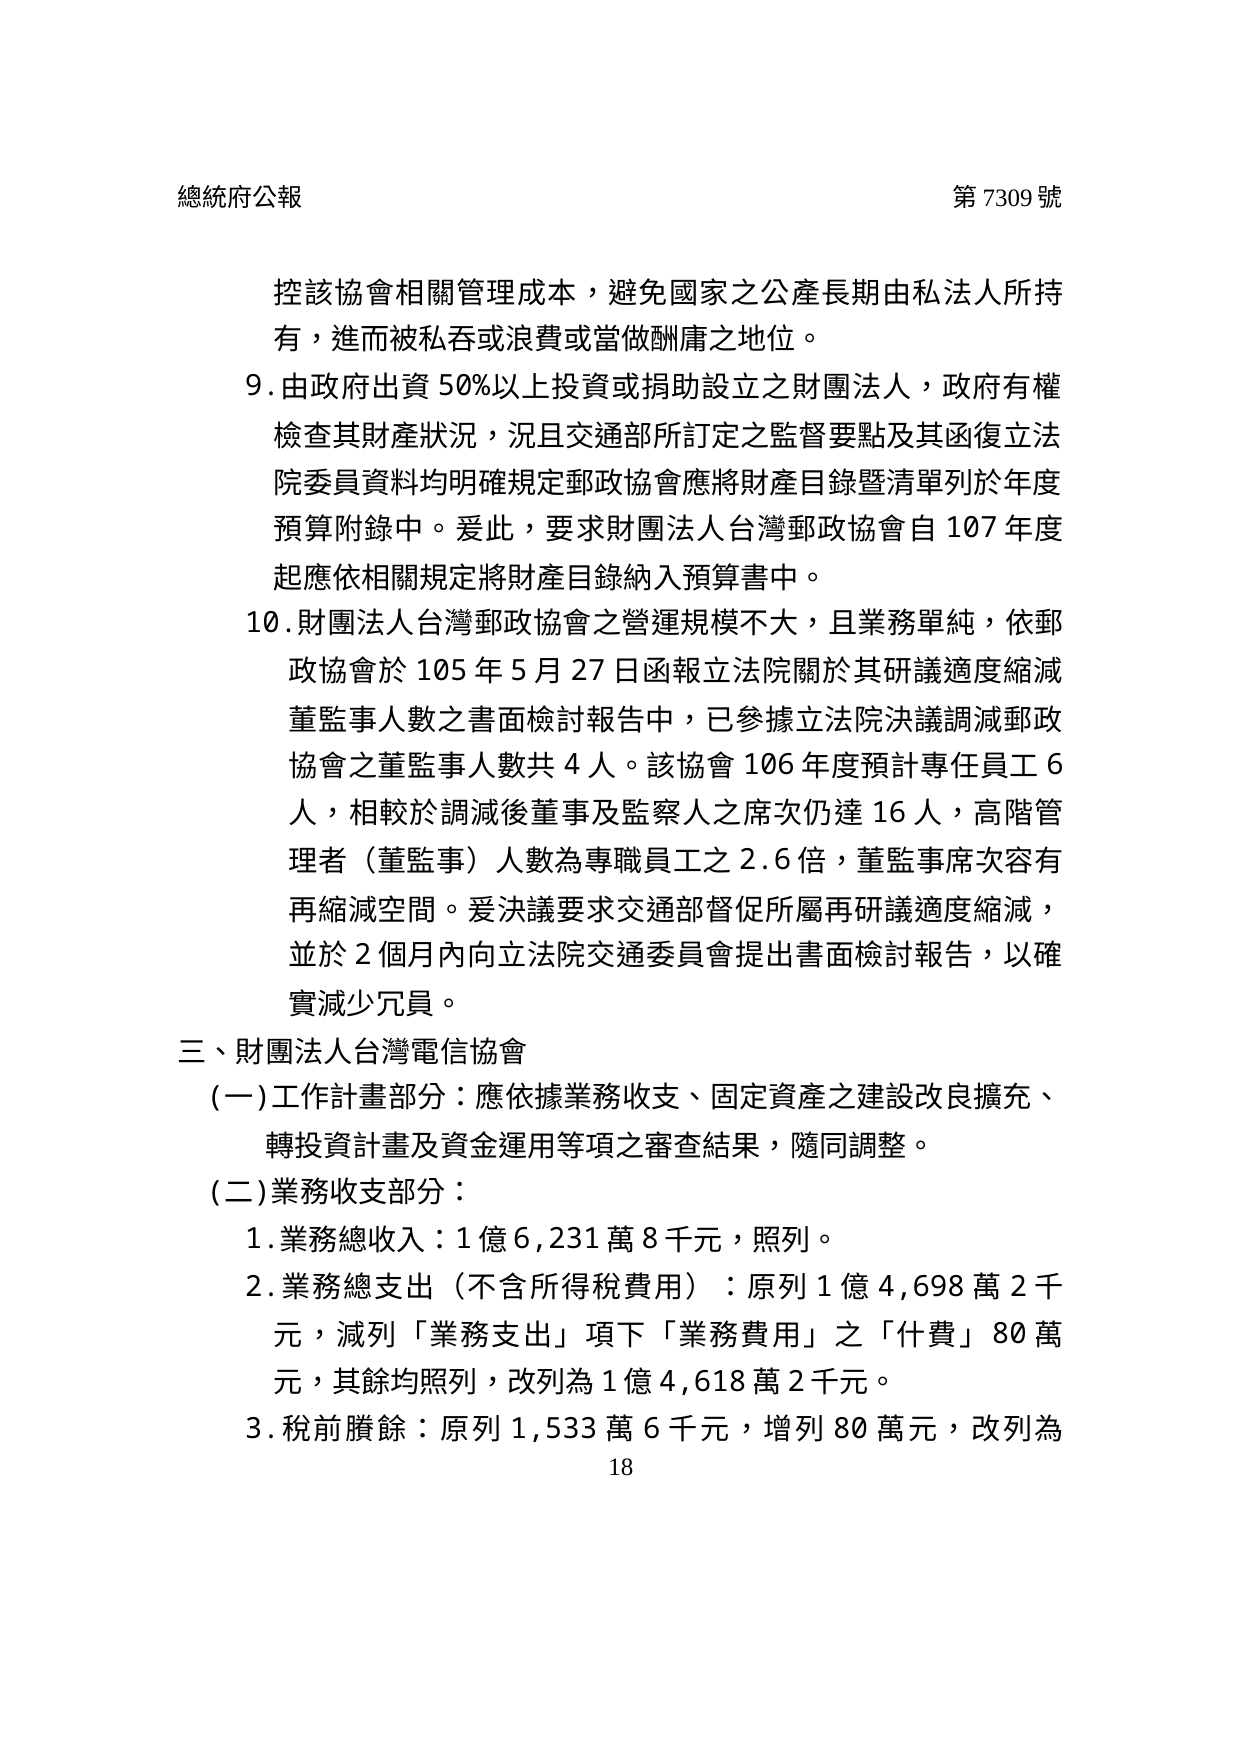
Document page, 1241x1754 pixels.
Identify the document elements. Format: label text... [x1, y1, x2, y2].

text (一)工作計畫部分：應依據業務收支、固定資產之建設改良擴充、轉投資計畫及資金運用等項之審查結果，隨同調整。 [206, 1072, 1064, 1166]
text 1.業務總收入：1億6,231萬8千元，照列。 [244, 1214, 1064, 1261]
text 10.財團法人台灣郵政協會之營運規模不大，且業務單純，依郵政協會於105年5月27日函報立法院關於其研議適度縮減董監事人數之書面檢討報告中，已參據立法院決議調減郵政協會之董監事人數共4人。該協會106年度預計專任員工6人，相較於調減後董事及監察人之席次仍達16人，高階管理者（董監事）人數為專職員工之2.6倍，董監事席次容有再縮減空間。爰決議要求交通部督促所屬再研議適度縮減，並於2個月內向立法院交通委員會提出書面檢討報告，以確實減少冗員。 [244, 598, 1064, 1024]
text 控該協會相關管理成本，避免國家之公產長期由私法人所持有，進而被私吞或浪費或當做酬庸之地位。 [244, 266, 1064, 361]
text 三、財團法人台灣電信協會 [177, 1024, 1064, 1072]
text (二)業務收支部分： [206, 1166, 1064, 1214]
text 3.稅前賸餘：原列1,533萬6千元，增列80萬元，改列為 [244, 1403, 1064, 1451]
text 9.由政府出資50%以上投資或捐助設立之財團法人，政府有權檢查其財產狀況，況且交通部所訂定之監督要點及其函復立法院委員資料均明確規定郵政協會應將財產目錄暨清單列於年度預算附錄中。爰此，要求財團法人台灣郵政協會自107年度起應依相關規定將財產目錄納入預算書中。 [244, 361, 1064, 598]
text 2.業務總支出（不含所得稅費用）：原列1億4,698萬2千元，減列「業務支出」項下「業務費用」之「什費」80萬元，其餘均照列，改列為1億4,618萬2千元。 [244, 1261, 1064, 1403]
